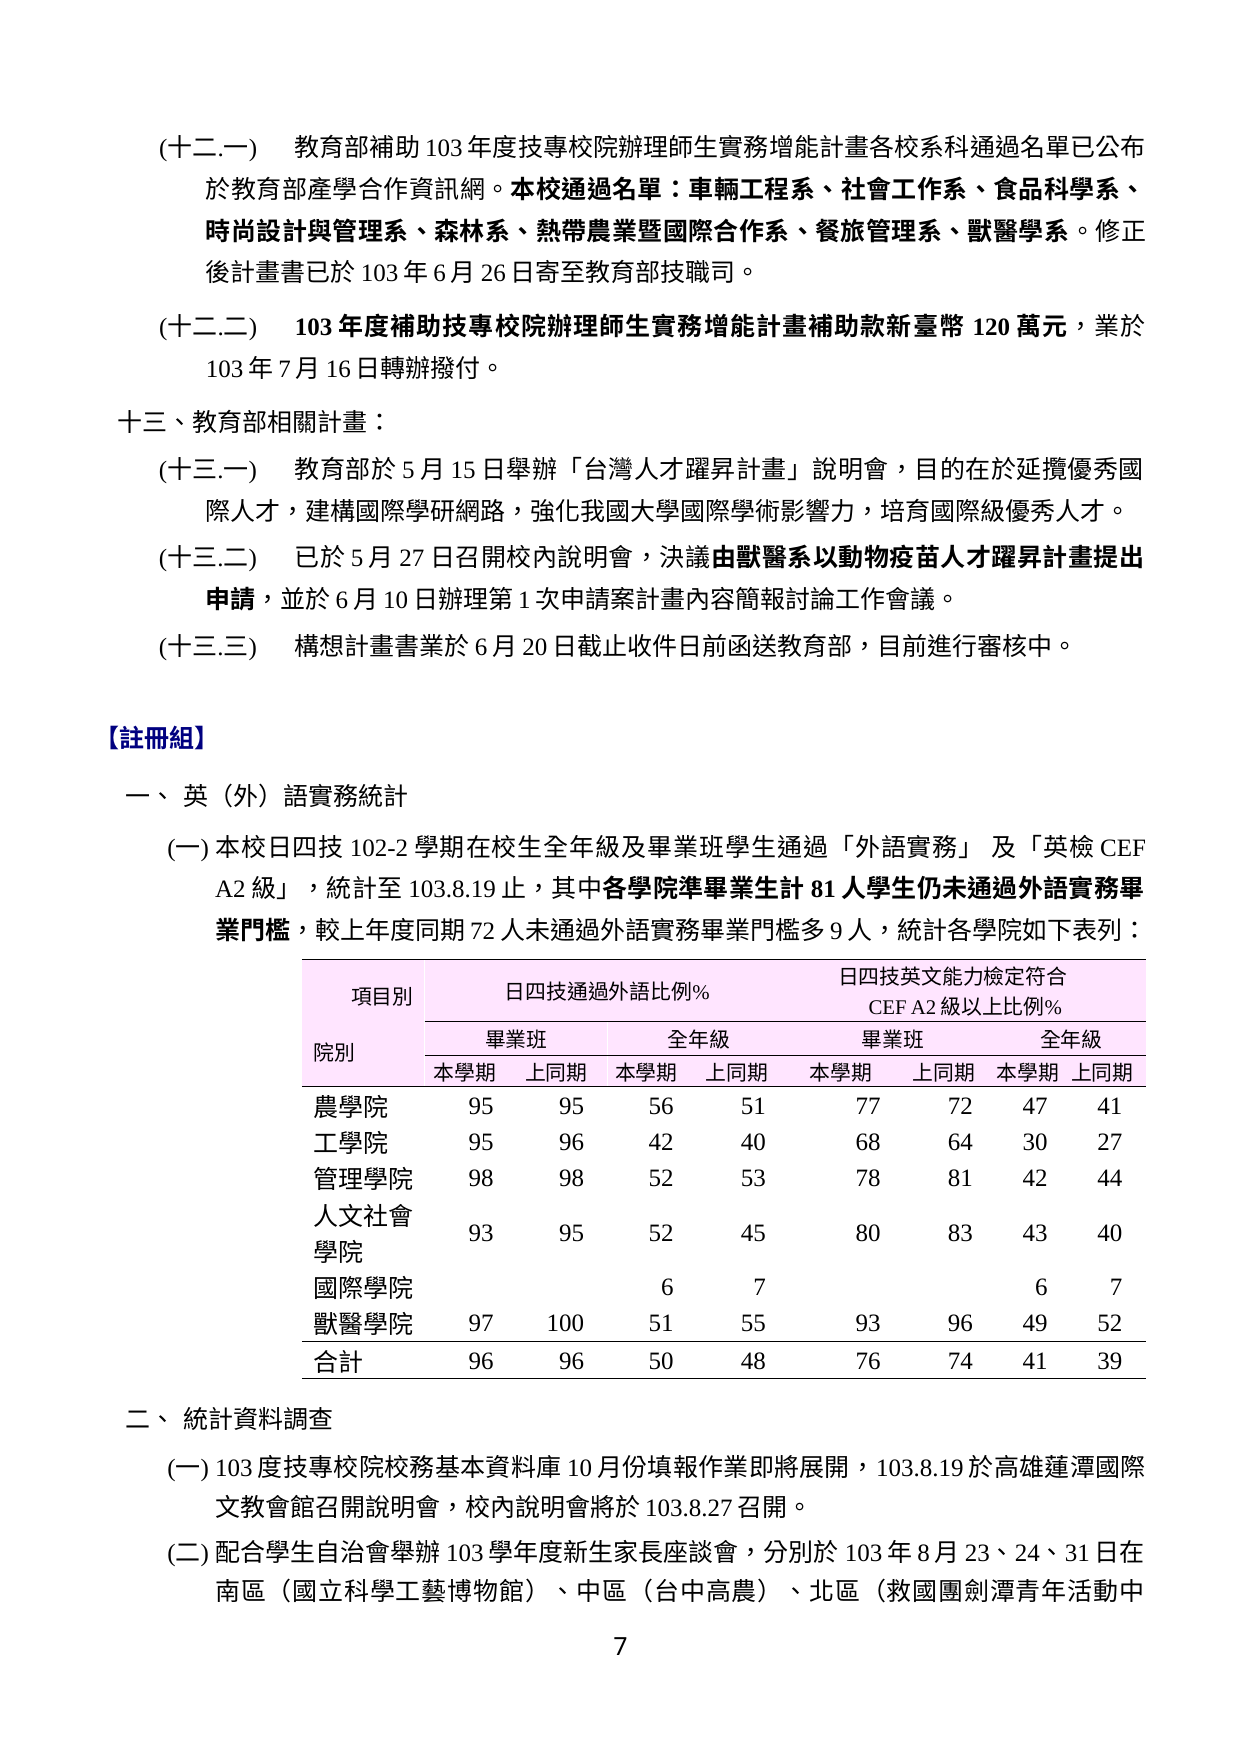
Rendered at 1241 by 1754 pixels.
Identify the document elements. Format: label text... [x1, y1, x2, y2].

table_cell 56 [608, 1087, 697, 1123]
table_cell 上同期 [1071, 1056, 1146, 1086]
table_cell 合計 [302, 1342, 424, 1378]
table_cell 41 [996, 1342, 1071, 1378]
table_cell 78 [789, 1160, 904, 1196]
table_cell 本學期 [789, 1056, 904, 1086]
table_cell 77 [789, 1087, 904, 1123]
table_cell 上同期 [697, 1056, 789, 1086]
list 教育部於5月15日舉辦「台灣人才躍昇計畫」說明會，目的在於延攬優秀國際人才，建構國際學研網路，強化我國大學國際學術影響力，培育國際級優秀人才。 [159, 445, 1146, 528]
list 教育部補助103年度技專校院辦理師生實務增能計畫各校系科通過名單已公布於教育部產學合作資訊網。本校通過名單：車輛工程系、社會工作系、食品科學系、時尚設計與管理系、森林系、熱帶農業暨國際合作系、餐旅管理系、獸醫學系。修正後計畫書已於103年6月26日寄至教育部技職司。 [159, 123, 1146, 290]
table_cell 畢業班 [425, 1022, 607, 1055]
table_cell 7 [697, 1269, 789, 1305]
table_cell 上同期 [904, 1056, 996, 1086]
table_header 日四技英文能力檢定符合 CEF A2級以上比例% [789, 960, 1146, 1021]
table_cell 96 [517, 1124, 607, 1160]
table_cell 52 [608, 1160, 697, 1196]
table_cell 98 [517, 1160, 607, 1196]
list 配合學生自治會舉辦103學年度新生家長座談會，分別於103年8月23、24、31日在南區（國立科學工藝博物館）、中區（台中高農）、北區（救國團劍潭青年活動中 [167, 1529, 1146, 1608]
table_cell 本學期 [996, 1056, 1071, 1086]
table_cell [517, 1269, 607, 1305]
table_cell 51 [608, 1305, 697, 1341]
table_header 項目別 院別 [302, 960, 424, 1086]
table_cell 95 [425, 1124, 517, 1160]
table_cell 97 [425, 1305, 517, 1341]
table_cell 50 [608, 1342, 697, 1378]
table_cell 53 [697, 1160, 789, 1196]
table_cell 本學期 [608, 1056, 697, 1086]
table_cell 48 [697, 1342, 789, 1378]
table_cell 43 [996, 1196, 1071, 1268]
table_cell 95 [517, 1087, 607, 1123]
table_cell 27 [1071, 1124, 1146, 1160]
list 統計資料調查 [125, 1392, 1146, 1438]
list 本校日四技102-2學期在校生全年級及畢業班學生通過「外語實務」 及「英檢CEF A2級」，統計至103.8.19止，其中各學院準畢業生計81人學生仍未通過外語實務畢業門檻，較上年度同期72人未通過外語實務畢業門檻多9人，統計各學院如下表列： [167, 822, 1146, 947]
table_cell 44 [1071, 1160, 1146, 1196]
table_cell 管理學院 [302, 1160, 424, 1196]
table_cell 83 [904, 1196, 996, 1268]
table_cell 獸醫學院 [302, 1305, 424, 1341]
table_cell 95 [517, 1196, 607, 1268]
table_cell 96 [425, 1342, 517, 1378]
table_cell 畢業班 [789, 1022, 996, 1055]
table_cell 30 [996, 1124, 1071, 1160]
table_cell 52 [1071, 1305, 1146, 1341]
list 教育部相關計畫： [117, 398, 1146, 440]
table_cell 81 [904, 1160, 996, 1196]
table_cell 52 [608, 1196, 697, 1268]
table_cell 6 [608, 1269, 697, 1305]
table_cell 40 [1071, 1196, 1146, 1268]
table_cell 64 [904, 1124, 996, 1160]
table_cell 80 [789, 1196, 904, 1268]
table_cell 本學期 [425, 1056, 517, 1086]
table_cell 96 [517, 1342, 607, 1378]
table_cell [789, 1269, 904, 1305]
table_cell 農學院 [302, 1087, 424, 1123]
table_cell [425, 1269, 517, 1305]
list 英（外）語實務統計 [125, 768, 1146, 814]
table_cell 41 [1071, 1087, 1146, 1123]
table_cell 人文社會學院 [302, 1196, 424, 1268]
table_cell 全年級 [996, 1022, 1146, 1055]
table_cell [904, 1269, 996, 1305]
table_cell 上同期 [517, 1056, 607, 1086]
table_cell 93 [789, 1305, 904, 1341]
table_cell 6 [996, 1269, 1071, 1305]
table_cell 42 [996, 1160, 1071, 1196]
table_cell 98 [425, 1160, 517, 1196]
table_cell 95 [425, 1087, 517, 1123]
text 【註冊組】 [94, 718, 1146, 756]
table_cell 47 [996, 1087, 1071, 1123]
table_cell 96 [904, 1305, 996, 1341]
list 103年度補助技專校院辦理師生實務增能計畫補助款新臺幣120萬元，業於103年7月16日轉辦撥付。 [159, 302, 1146, 386]
table_cell 68 [789, 1124, 904, 1160]
table_cell 全年級 [608, 1022, 789, 1055]
table_cell 76 [789, 1342, 904, 1378]
table_cell 55 [697, 1305, 789, 1341]
list 已於5月27日召開校內說明會，決議由獸醫系以動物疫苗人才躍昇計畫提出申請，並於6月10日辦理第1次申請案計畫內容簡報討論工作會議。 [159, 533, 1146, 617]
table_cell 100 [517, 1305, 607, 1341]
table_cell 39 [1071, 1342, 1146, 1378]
table_header 日四技通過外語比例% [425, 960, 789, 1021]
table_cell 工學院 [302, 1124, 424, 1160]
table_cell 93 [425, 1196, 517, 1268]
table_cell 72 [904, 1087, 996, 1123]
table_cell 49 [996, 1305, 1071, 1341]
table_cell 45 [697, 1196, 789, 1268]
table_cell 74 [904, 1342, 996, 1378]
table_cell 42 [608, 1124, 697, 1160]
list 構想計畫書業於6月20日截止收件日前函送教育部，目前進行審核中。 [159, 622, 1146, 663]
table_cell 51 [697, 1087, 789, 1123]
table_cell 國際學院 [302, 1269, 424, 1305]
table_cell 40 [697, 1124, 789, 1160]
list 103度技專校院校務基本資料庫10月份填報作業即將展開，103.8.19於高雄蓮潭國際文教會館召開說明會，校內說明會將於103.8.27召開。 [167, 1445, 1146, 1524]
table_cell 7 [1071, 1269, 1146, 1305]
